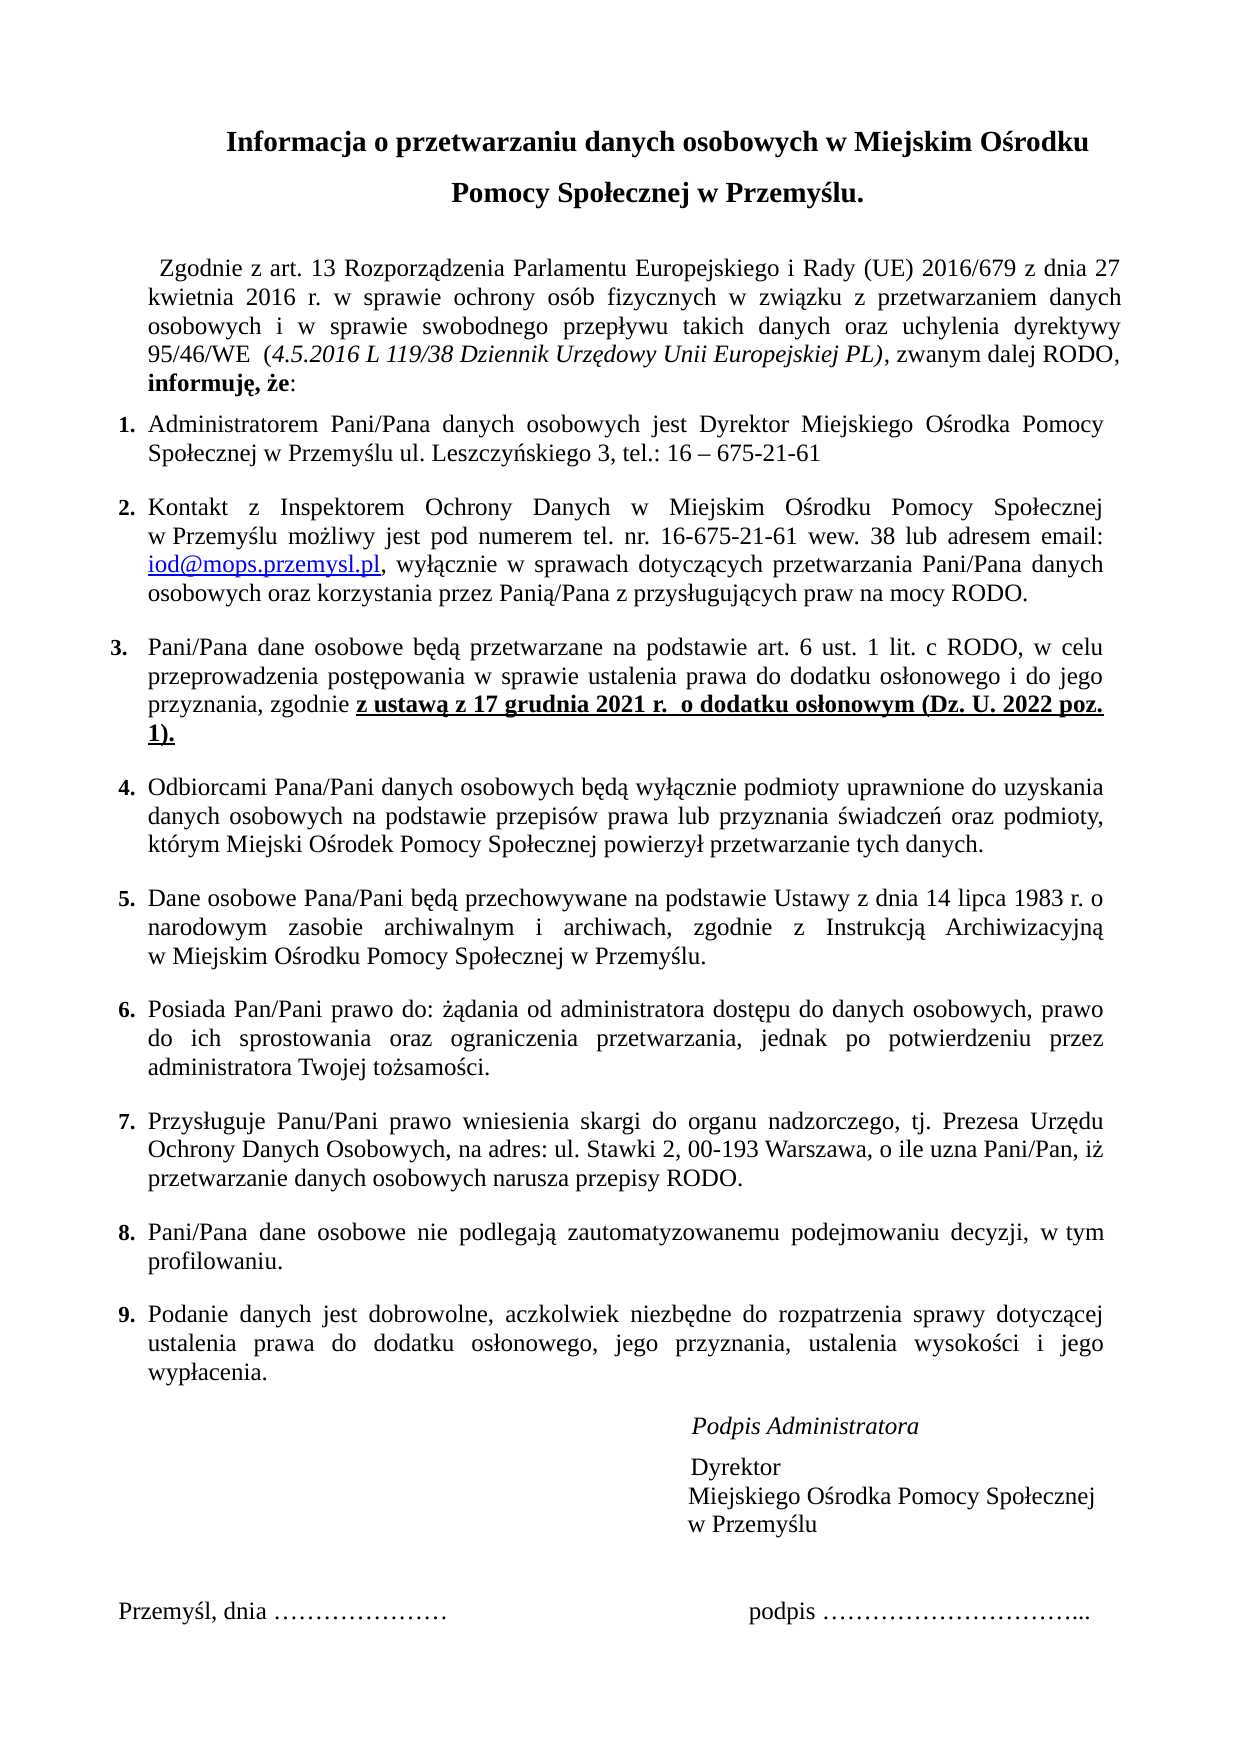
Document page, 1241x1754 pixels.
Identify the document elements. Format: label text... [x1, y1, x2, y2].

list Informacja o przetwarzaniu danych osobowych w Miejskim Ośrodku Pomocy Społecznej w Przemyślu. [193, 124, 1122, 208]
list Posiada Pan/Pani prawo do: żądania od administratora dostępu do danych osobowych, prawo do ich sprostowania oraz ograniczenia przetwarzania, jednak po potwierdzeniu przez administratora Twojej tożsamości. [118, 994, 1104, 1081]
list Dane osobowe Pana/Pani będą przechowywane na podstawie Ustawy z dnia 14 lipca 1983 r. o narodowym zasobie archiwalnym i archiwach, zgodnie z Instrukcją Archiwizacyjną w Miejskim Ośrodku Pomocy Społecznej w Przemyślu. [118, 883, 1104, 969]
text Zgodnie z art. 13 Rozporządzenia Parlamentu Europejskiego i Rady (UE) 2016/679 z dnia 27 kwietnia 2016 r. w sprawie ochrony osób fizycznych w związku z przetwarzaniem danych osobowych i w sprawie swobodnego przepływu takich danych oraz uchylenia dyrektywy 95/46/WE (4.5.2016 L 119/38 Dziennik Urzędowy Unii Europejskiej PL), zwanym dalej RODO, informuję, że: [118, 253, 1122, 397]
text Przemyśl, dnia ………………… podpis …………………………... [118, 1596, 1122, 1624]
text w Przemyślu [148, 1509, 1104, 1538]
text Miejskiego Ośrodka Pomocy Społecznej [148, 1481, 1104, 1509]
list Pani/Pana dane osobowe nie podlegają zautomatyzowanemu podejmowaniu decyzji, w tym profilowaniu. [118, 1217, 1104, 1274]
list Podanie danych jest dobrowolne, aczkolwiek niezbędne do rozpatrzenia sprawy dotyczącej ustalenia prawa do dodatku osłonowego, jego przyznania, ustalenia wysokości i jego wypłacenia. [118, 1299, 1104, 1386]
list Administratorem Pani/Pana danych osobowych jest Dyrektor Miejskiego Ośrodka Pomocy Społecznej w Przemyślu ul. Leszczyńskiego 3, tel.: 16 – 675-21-61 [118, 409, 1104, 467]
list Pani/Pana dane osobowe będą przetwarzane na podstawie art. 6 ust. 1 lit. c RODO, w celu przeprowadzenia postępowania w sprawie ustalenia prawa do dodatku osłonowego i do jego przyznania, zgodnie z ustawą z 17 grudnia 2021 r. o dodatku osłonowym (Dz. U. 2022 poz. 1). [110, 632, 1104, 747]
list Podpis Administratora [118, 1411, 1104, 1439]
text Dyrektor [148, 1452, 1104, 1481]
list Przysługuje Panu/Pani prawo wniesienia skargi do organu nadzorczego, tj. Prezesa Urzędu Ochrony Danych Osobowych, na adres: ul. Stawki 2, 00-193 Warszawa, o ile uzna Pani/Pan, iż przetwarzanie danych osobowych narusza przepisy RODO. [118, 1106, 1104, 1192]
list Kontakt z Inspektorem Ochrony Danych w Miejskim Ośrodku Pomocy Społecznej w Przemyślu możliwy jest pod numerem tel. nr. 16-675-21-61 wew. 38 lub adresem email: iod@mops.przemysl.pl, wyłącznie w sprawach dotyczących przetwarzania Pani/Pana danych osobowych oraz korzystania przez Panią/Pana z przysługujących praw na mocy RODO. [118, 492, 1104, 607]
list Odbiorcami Pana/Pani danych osobowych będą wyłącznie podmioty uprawnione do uzyskania danych osobowych na podstawie przepisów prawa lub przyznania świadczeń oraz podmioty, którym Miejski Ośrodek Pomocy Społecznej powierzył przetwarzanie tych danych. [118, 772, 1104, 858]
